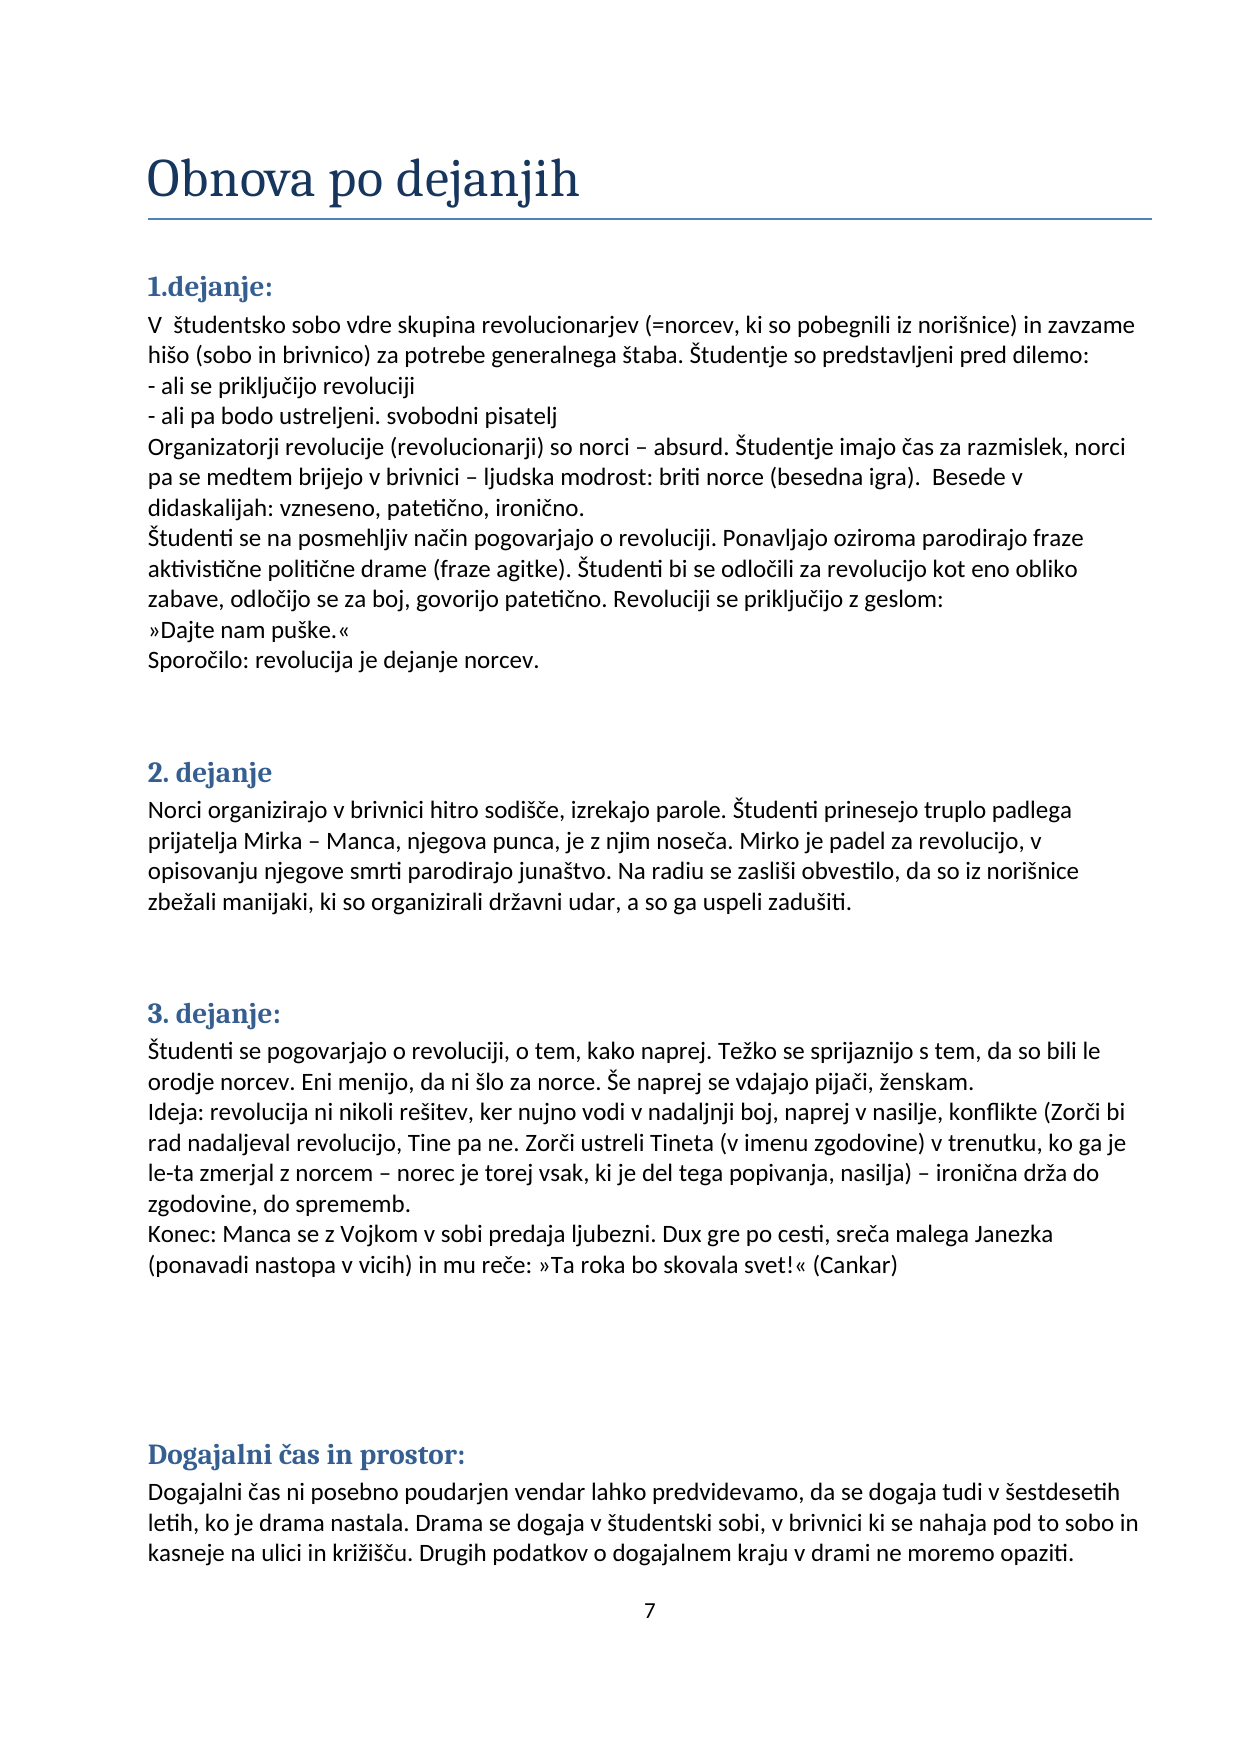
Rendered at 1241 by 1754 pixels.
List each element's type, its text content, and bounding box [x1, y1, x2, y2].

text Norci organizirajo v brivnici hitro sodišče, izrekajo parole. Študenti prinesejo truplo padlega prijatelja Mirka – Manca, njegova punca, je z njim noseča. Mirko je padel za revolucijo, v opisovanju njegove smrti parodirajo junaštvo. Na radiu se zasliši obvestilo, da so iz norišnice zbežali manijaki, ki so organizirali državni udar, a so ga uspeli zadušiti. [148, 794, 1152, 916]
subtitle 2. dejanje [148, 756, 1152, 789]
text Dogajalni čas ni posebno poudarjen vendar lahko predvidevamo, da se dogaja tudi v šestdesetih letih, ko je drama nastala. Drama se dogaja v študentski sobi, v brivnici ki se nahaja pod to sobo in kasneje na ulici in križišču. Drugih podatkov o dogajalnem kraju v drami ne moremo opaziti. [148, 1476, 1152, 1568]
text Organizatorji revolucije (revolucionarji) so norci – absurd. Študentje imajo čas za razmislek, norci pa se medtem brijejo v brivnici – ljudska modrost: briti norce (besedna igra). Besede v didaskalijah: vzneseno, patetično, ironično. [148, 431, 1152, 523]
text Konec: Manca se z Vojkom v sobi predaja ljubezni. Dux gre po cesti, sreča malega Janezka (ponavadi nastopa v vicih) in mu reče: »Ta roka bo skovala svet!« (Cankar) [148, 1218, 1152, 1279]
subtitle 1.dejanje: [148, 270, 1152, 304]
subtitle 3. dejanje: [148, 997, 1152, 1030]
subtitle Dogajalni čas in prostor: [148, 1438, 1152, 1471]
text Ideja: revolucija ni nikoli rešitev, ker nujno vodi v nadaljnji boj, naprej v nasilje, konflikte (Zorči bi rad nadaljeval revolucijo, Tine pa ne. Zorči ustreli Tineta (v imenu zgodovine) v trenutku, ko ga je le-ta zmerjal z norcem – norec je torej vsak, ki je del tega popivanja, nasilja) – ironična drža do zgodovine, do sprememb. [148, 1096, 1152, 1218]
text Študenti se pogovarjajo o revoluciji, o tem, kako naprej. Težko se sprijaznijo s tem, da so bili le orodje norcev. Eni menijo, da ni šlo za norce. Še naprej se vdajajo pijači, ženskam. [148, 1035, 1152, 1096]
text - ali pa bodo ustreljeni. svobodni pisatelj [148, 401, 1152, 431]
text - ali se priključijo revoluciji [148, 370, 1152, 401]
title Obnova po dejanjih [148, 148, 1152, 218]
text Študenti se na posmehljiv način pogovarjajo o revoluciji. Ponavljajo oziroma parodirajo fraze aktivistične politične drame (fraze agitke). Študenti bi se odločili za revolucijo kot eno obliko zabave, odločijo se za boj, govorijo patetično. Revoluciji se priključijo z geslom: [148, 523, 1152, 614]
text Sporočilo: revolucija je dejanje norcev. [148, 645, 1152, 675]
text »Dajte nam puške.« [148, 614, 1152, 645]
text V študentsko sobo vdre skupina revolucionarjev (=norcev, ki so pobegnili iz norišnice) in zavzame hišo (sobo in brivnico) za potrebe generalnega štaba. Študentje so predstavljeni pred dilemo: [148, 309, 1152, 370]
